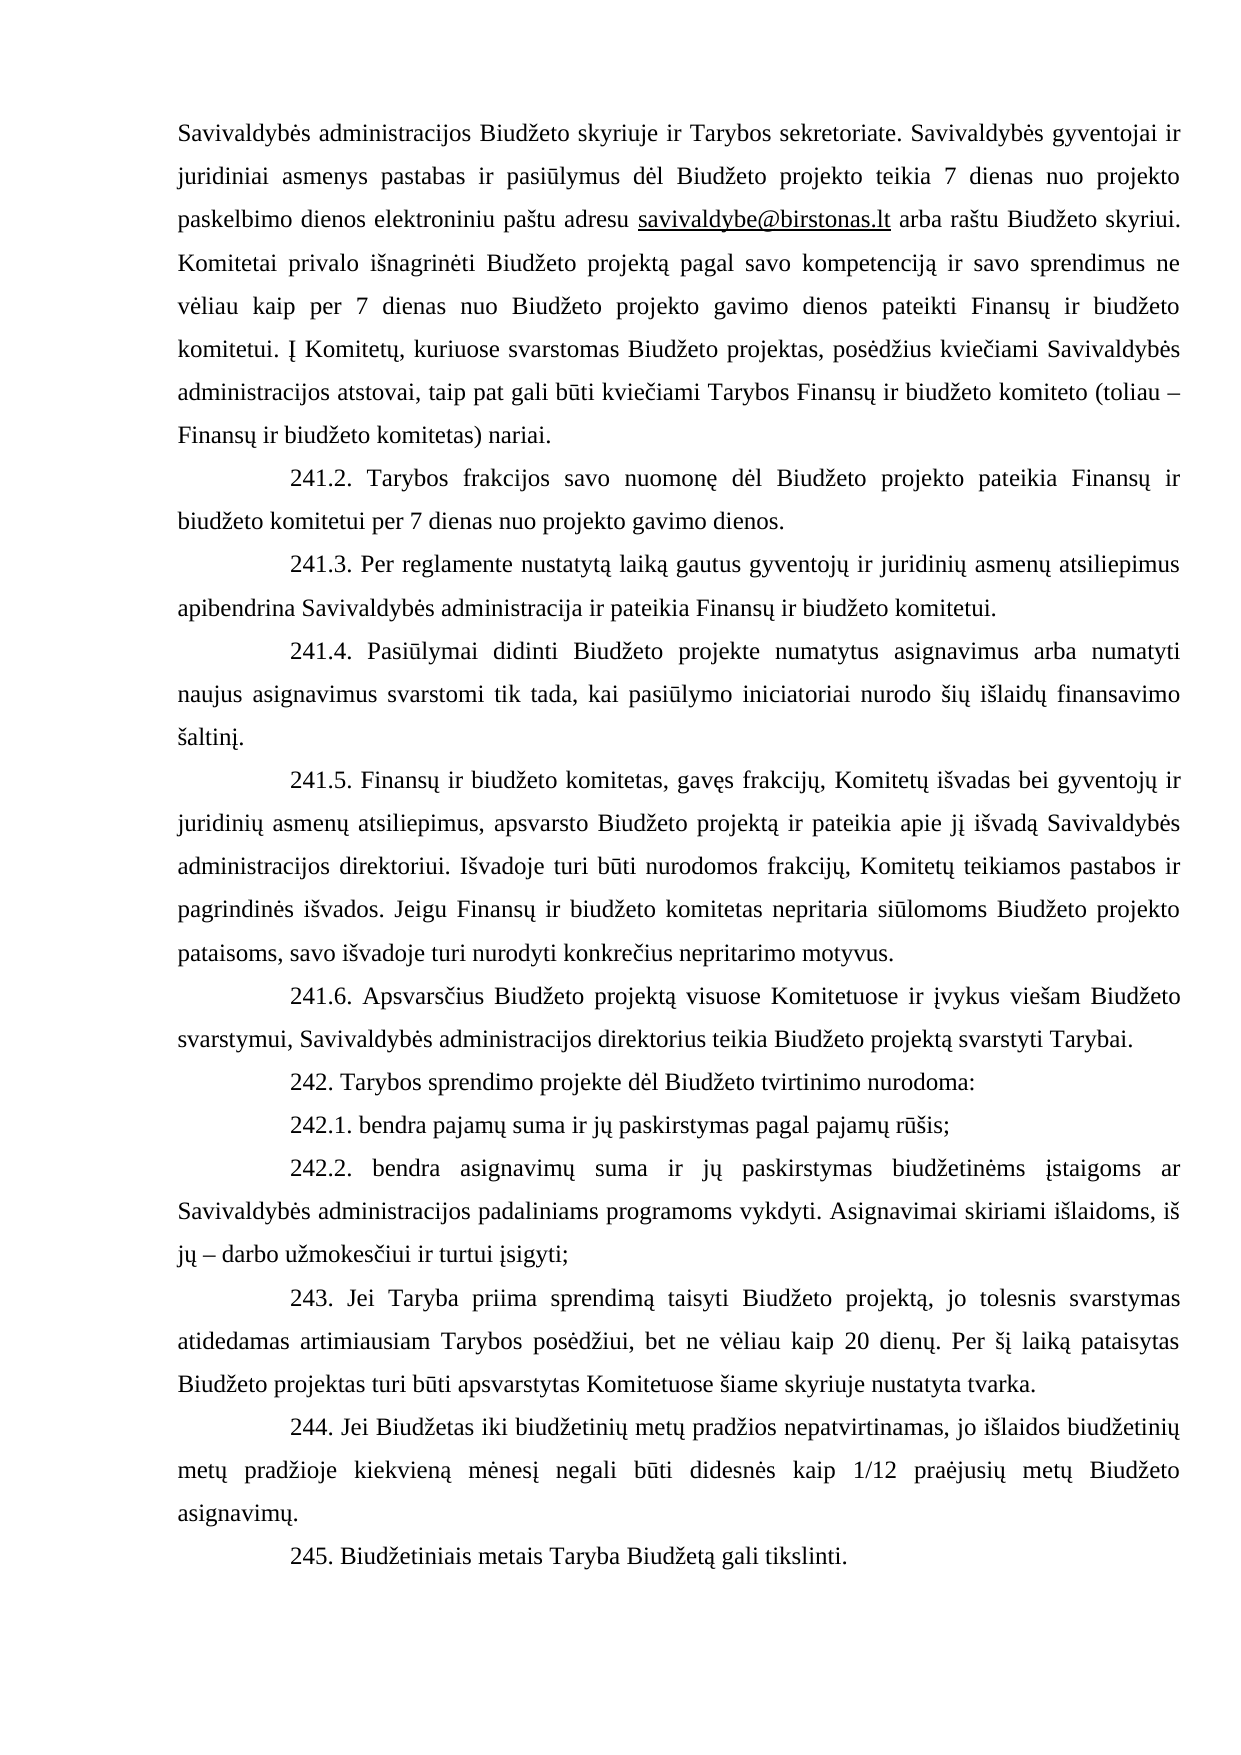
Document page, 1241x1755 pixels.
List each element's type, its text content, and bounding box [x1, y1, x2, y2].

text Savivaldybės administracijos Biudžeto skyriuje ir Tarybos sekretoriate. Savivaldybės gyventojai ir juridiniai asmenys pastabas ir pasiūlymus dėl Biudžeto projekto teikia 7 dienas nuo projekto paskelbimo dienos elektroniniu paštu adresu savivaldybe@birstonas.lt arba raštu Biudžeto skyriui. Komitetai privalo išnagrinėti Biudžeto projektą pagal savo kompetenciją ir savo sprendimus ne vėliau kaip per 7 dienas nuo Biudžeto projekto gavimo dienos pateikti Finansų ir biudžeto komitetui. Į Komitetų, kuriuose svarstomas Biudžeto projektas, posėdžius kviečiami Savivaldybės administracijos atstovai, taip pat gali būti kviečiami Tarybos Finansų ir biudžeto komiteto (toliau – Finansų ir biudžeto komitetas) nariai. [177, 118, 1181, 449]
text 241.2. Tarybos frakcijos savo nuomonę dėl Biudžeto projekto pateikia Finansų ir biudžeto komitetui per 7 dienas nuo projekto gavimo dienos. [177, 463, 1181, 535]
text 241.4. Pasiūlymai didinti Biudžeto projekte numatytus asignavimus arba numatyti naujus asignavimus svarstomi tik tada, kai pasiūlymo iniciatoriai nurodo šių išlaidų finansavimo šaltinį. [177, 636, 1181, 751]
text 242.2. bendra asignavimų suma ir jų paskirstymas biudžetinėms įstaigoms ar Savivaldybės administracijos padaliniams programoms vykdyti. Asignavimai skiriami išlaidoms, iš jų – darbo užmokesčiui ir turtui įsigyti; [177, 1153, 1181, 1268]
text 243. Jei Taryba priima sprendimą taisyti Biudžeto projektą, jo tolesnis svarstymas atidedamas artimiausiam Tarybos posėdžiui, bet ne vėliau kaip 20 dienų. Per šį laiką pataisytas Biudžeto projektas turi būti apsvarstytas Komitetuose šiame skyriuje nustatyta tvarka. [177, 1283, 1181, 1398]
text 244. Jei Biudžetas iki biudžetinių metų pradžios nepatvirtinamas, jo išlaidos biudžetinių metų pradžioje kiekvieną mėnesį negali būti didesnės kaip 1/12 praėjusių metų Biudžeto asignavimų. [177, 1412, 1181, 1527]
text 245. Biudžetiniais metais Taryba Biudžetą gali tikslinti. [177, 1541, 1181, 1570]
text 241.6. Apsvarsčius Biudžeto projektą visuose Komitetuose ir įvykus viešam Biudžeto svarstymui, Savivaldybės administracijos direktorius teikia Biudžeto projektą svarstyti Tarybai. [177, 981, 1181, 1053]
text 242. Tarybos sprendimo projekte dėl Biudžeto tvirtinimo nurodoma: [177, 1067, 1181, 1096]
text 242.1. bendra pajamų suma ir jų paskirstymas pagal pajamų rūšis; [177, 1110, 1181, 1139]
text 241.5. Finansų ir biudžeto komitetas, gavęs frakcijų, Komitetų išvadas bei gyventojų ir juridinių asmenų atsiliepimus, apsvarsto Biudžeto projektą ir pateikia apie jį išvadą Savivaldybės administracijos direktoriui. Išvadoje turi būti nurodomos frakcijų, Komitetų teikiamos pastabos ir pagrindinės išvados. Jeigu Finansų ir biudžeto komitetas nepritaria siūlomoms Biudžeto projekto pataisoms, savo išvadoje turi nurodyti konkrečius nepritarimo motyvus. [177, 765, 1181, 966]
text 241.3. Per reglamente nustatytą laiką gautus gyventojų ir juridinių asmenų atsiliepimus apibendrina Savivaldybės administracija ir pateikia Finansų ir biudžeto komitetui. [177, 549, 1181, 621]
